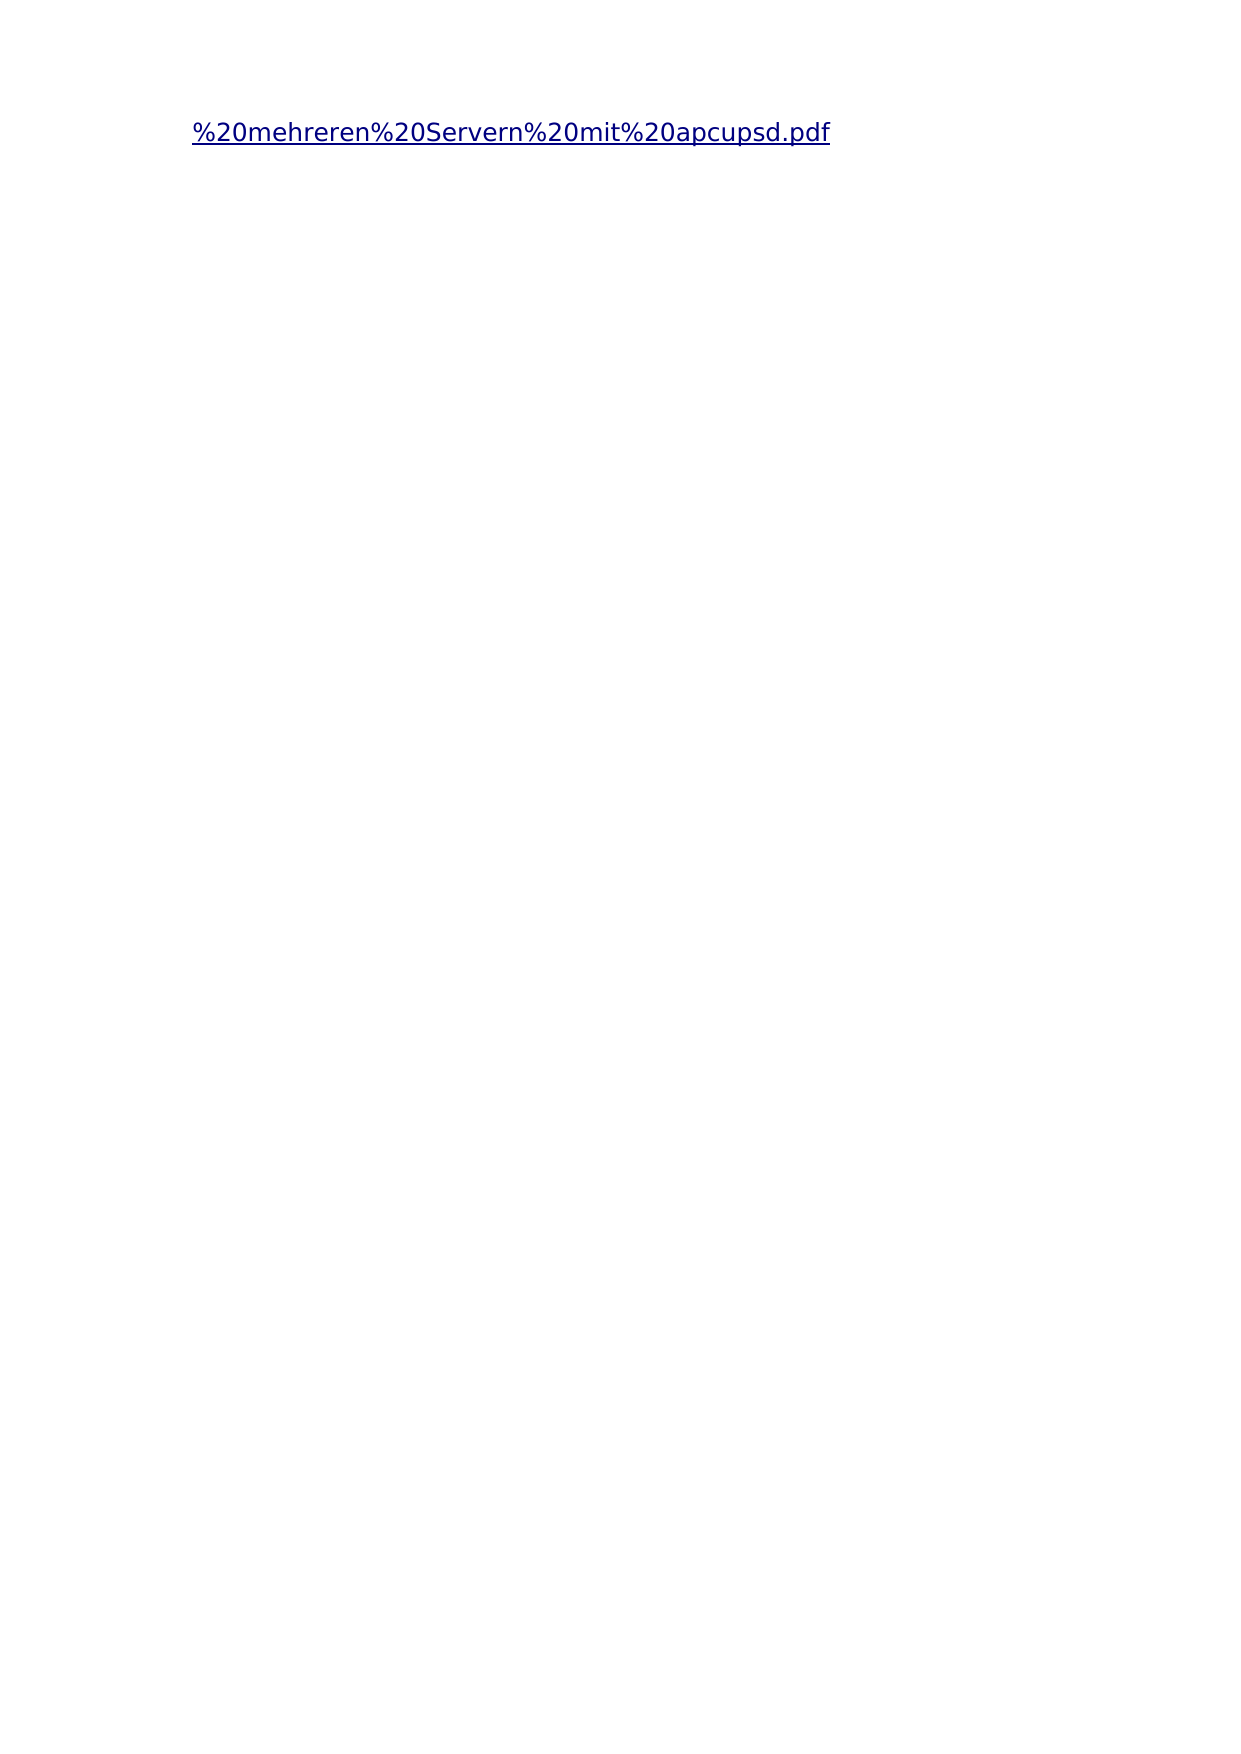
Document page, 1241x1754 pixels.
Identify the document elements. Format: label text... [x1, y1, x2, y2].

list %20mehreren%20Servern%20mit%20apcupsd.pdf [177, 118, 1122, 147]
